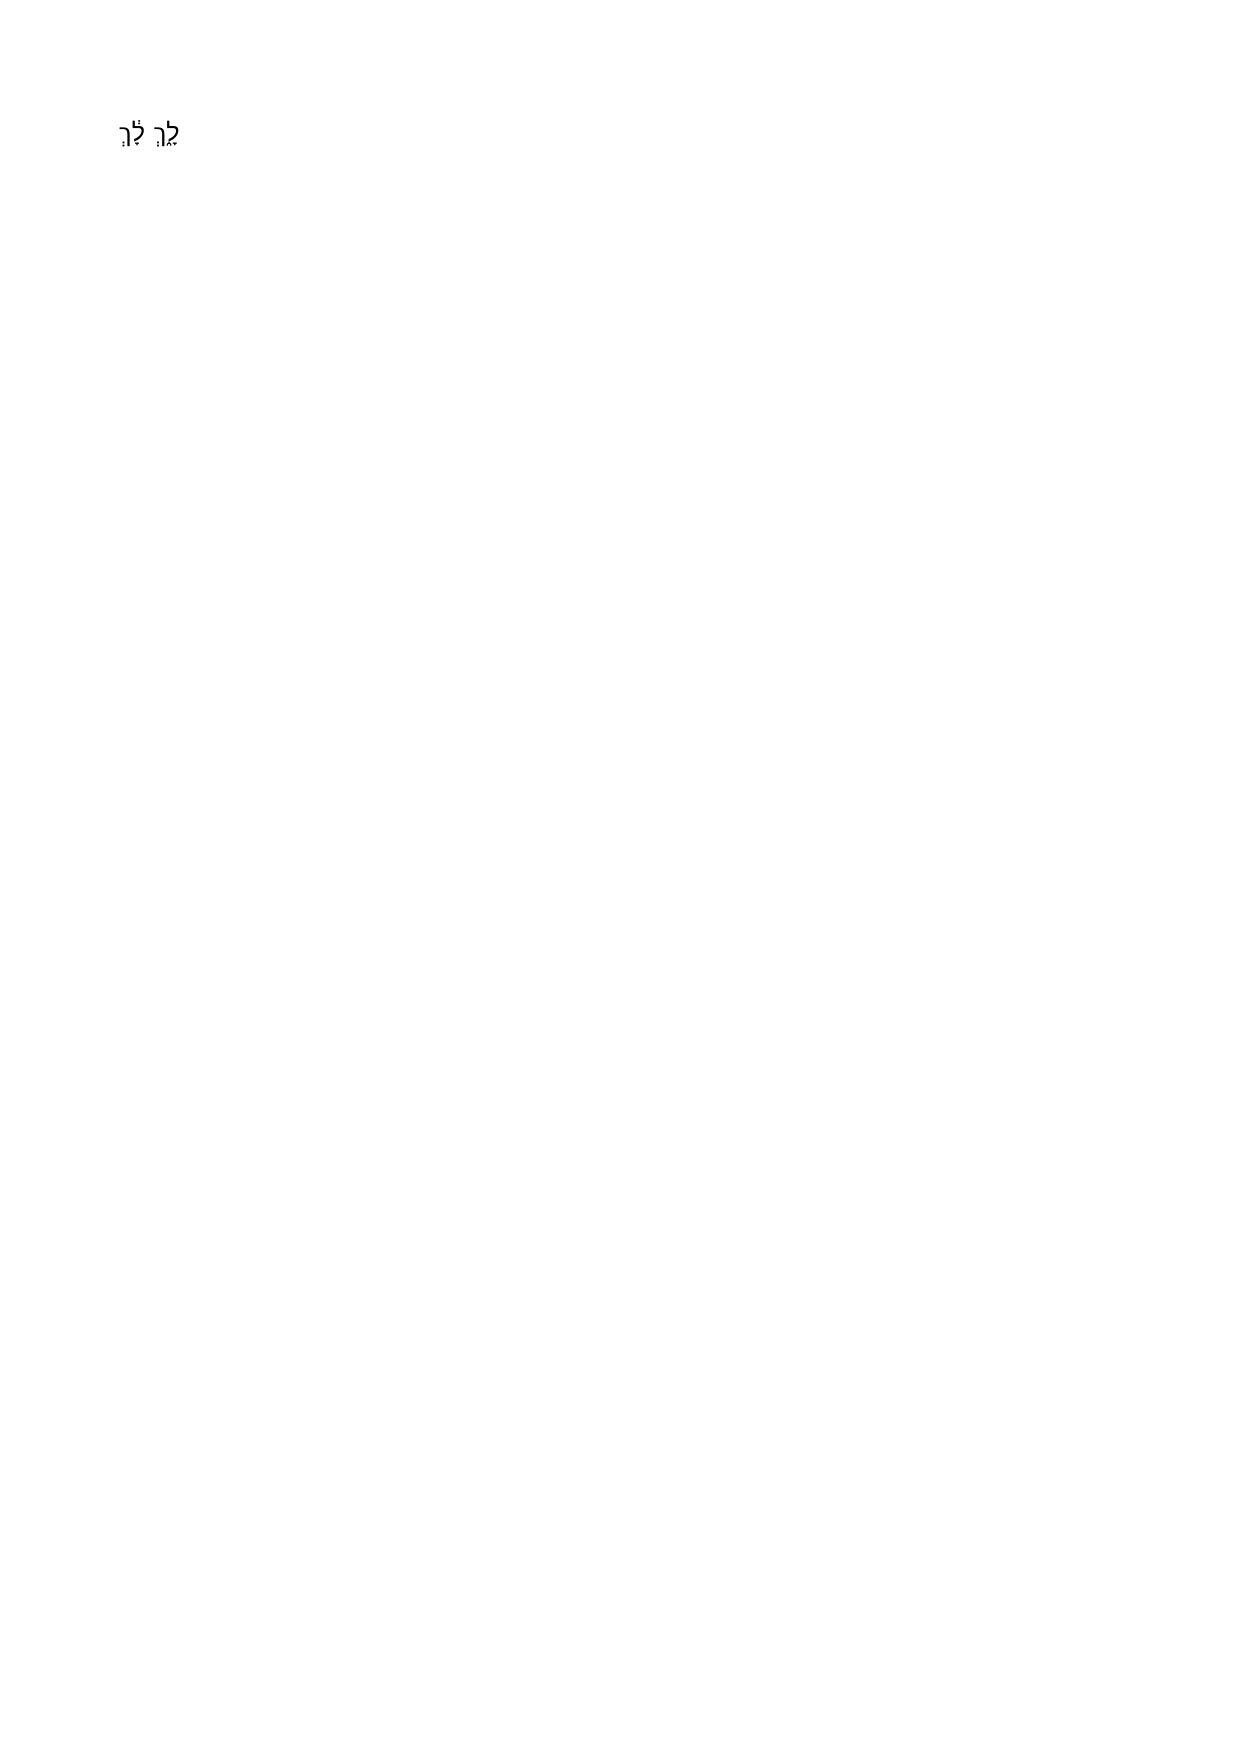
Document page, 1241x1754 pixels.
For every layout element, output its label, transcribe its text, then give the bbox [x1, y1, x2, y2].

text לָ֑ךְ לָ֔ךְ [118, 118, 1122, 147]
